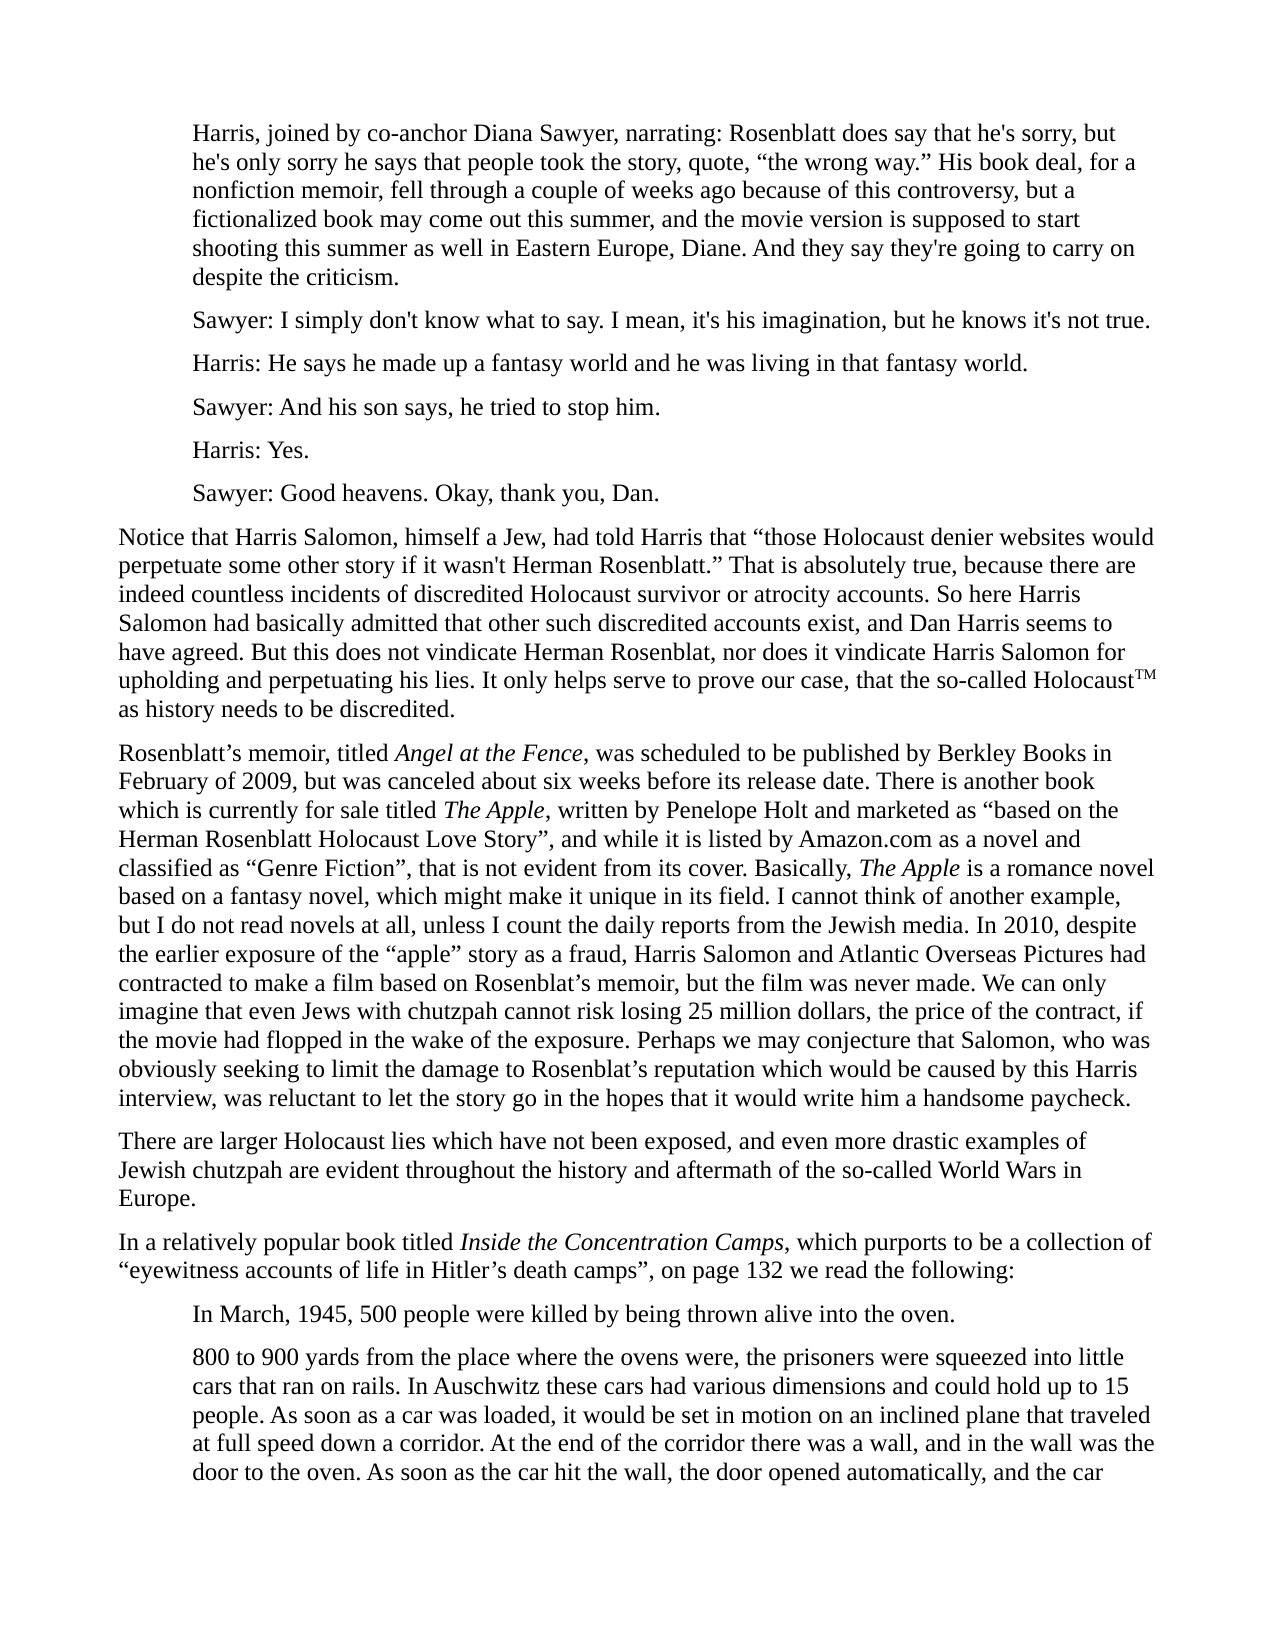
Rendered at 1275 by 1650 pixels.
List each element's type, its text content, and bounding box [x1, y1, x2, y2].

text Sawyer: I simply don't know what to say. I mean, it's his imagination, but he knows it's not true. [192, 305, 1157, 334]
text Harris: Yes. [192, 435, 1157, 464]
text Rosenblatt’s memoir, titled Angel at the Fence, was scheduled to be published by Berkley Books in February of 2009, but was canceled about six weeks before its release date. There is another book which is currently for sale titled The Apple, written by Penelope Holt and marketed as “based on the Herman Rosenblatt Holocaust Love Story”, and while it is listed by Amazon.com as a novel and classified as “Genre Fiction”, that is not evident from its cover. Basically, The Apple is a romance novel based on a fantasy novel, which might make it unique in its field. I cannot think of another example, but I do not read novels at all, unless I count the daily reports from the Jewish media. In 2010, despite the earlier exposure of the “apple” story as a fraud, Harris Salomon and Atlantic Overseas Pictures had contracted to make a film based on Rosenblat’s memoir, but the film was never made. We can only imagine that even Jews with chutzpah cannot risk losing 25 million dollars, the price of the contract, if the movie had flopped in the wake of the exposure. Perhaps we may conjecture that Salomon, who was obviously seeking to limit the damage to Rosenblat’s reputation which would be caused by this Harris interview, was reluctant to let the story go in the hopes that it would write him a handsome paycheck. [118, 738, 1157, 1111]
text Harris: He says he made up a fantasy world and he was living in that fantasy world. [192, 348, 1157, 377]
text Notice that Harris Salomon, himself a Jew, had told Harris that “those Holocaust denier websites would perpetuate some other story if it wasn't Herman Rosenblatt.” That is absolutely true, because there are indeed countless incidents of discredited Holocaust survivor or atrocity accounts. So here Harris Salomon had basically admitted that other such discredited accounts exist, and Dan Harris seems to have agreed. But this does not vindicate Herman Rosenblat, nor does it vindicate Harris Salomon for upholding and perpetuating his lies. It only helps serve to prove our case, that the so-called HolocaustTM as history needs to be discredited. [118, 522, 1157, 723]
text Harris, joined by co-anchor Diana Sawyer, narrating: Rosenblatt does say that he's sorry, but he's only sorry he says that people took the story, quote, “the wrong way.” His book deal, for a nonfiction memoir, fell through a couple of weeks ago because of this controversy, but a fictionalized book may come out this summer, and the movie version is supposed to start shooting this summer as well in Eastern Europe, Diane. And they say they're going to carry on despite the criticism. [192, 118, 1157, 291]
text In a relatively popular book titled Inside the Concentration Camps, which purports to be a collection of “eyewitness accounts of life in Hitler’s death camps”, on page 132 we read the following: [118, 1227, 1157, 1284]
text There are larger Holocaust lies which have not been exposed, and even more drastic examples of Jewish chutzpah are evident throughout the history and aftermath of the so-called World Wars in Europe. [118, 1126, 1157, 1212]
text 800 to 900 yards from the place where the ovens were, the prisoners were squeezed into little cars that ran on rails. In Auschwitz these cars had various dimensions and could hold up to 15 people. As soon as a car was loaded, it would be set in motion on an inclined plane that traveled at full speed down a corridor. At the end of the corridor there was a wall, and in the wall was the door to the oven. As soon as the car hit the wall, the door opened automatically, and the car [192, 1342, 1157, 1486]
text In March, 1945, 500 people were killed by being thrown alive into the oven. [192, 1299, 1157, 1328]
text Sawyer: And his son says, he tried to stop him. [192, 392, 1157, 421]
text Sawyer: Good heavens. Okay, thank you, Dan. [192, 478, 1157, 507]
